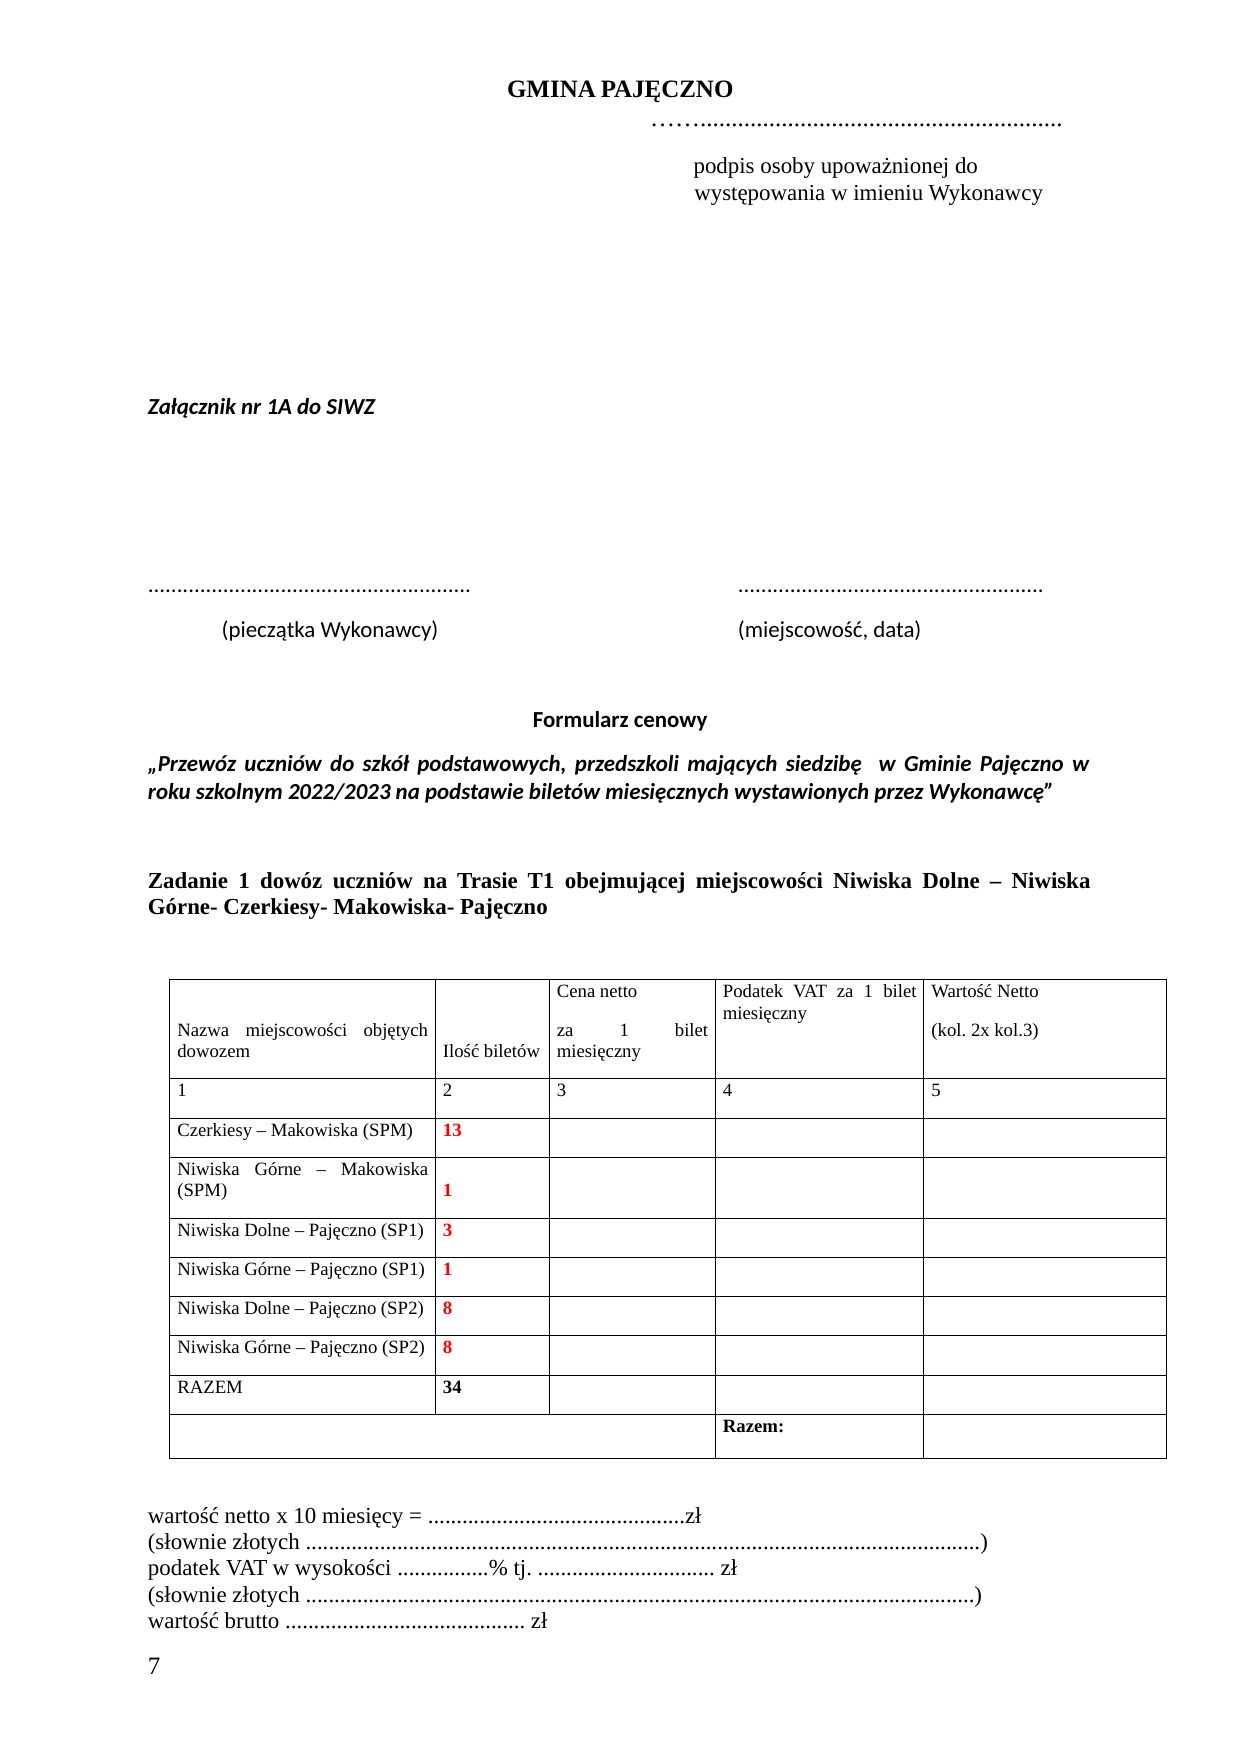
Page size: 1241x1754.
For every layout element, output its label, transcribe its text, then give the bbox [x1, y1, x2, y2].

table_cell [924, 1158, 1166, 1218]
table_cell 3 [436, 1219, 549, 1257]
table_cell 3 [550, 1079, 715, 1117]
table_cell Czerkiesy – Makowiska (SPM) [170, 1119, 435, 1157]
table_cell [716, 1158, 923, 1218]
table_cell [924, 1258, 1166, 1296]
text Zadanie 1 dowóz uczniów na Trasie T1 obejmującej miejscowości Niwiska Dolne – Niwiska Górne- Czerkiesy- Makowiska- Pajęczno [148, 867, 1092, 919]
table_cell RAZEM [170, 1376, 435, 1414]
text (słownie złotych ......................................................................................................................) [148, 1528, 1092, 1554]
table_cell [716, 1297, 923, 1335]
table_cell [924, 1297, 1166, 1335]
subtitle Załącznik nr 1A do SIWZ [148, 392, 1092, 420]
text „Przewóz uczniów do szkół podstawowych, przedszkoli mających siedzibę w Gminie Pajęczno w roku szkolnym 2022/2023 na podstawie biletów miesięcznych wystawionych przez Wykonawcę” [148, 749, 1092, 805]
table_cell [924, 1415, 1166, 1458]
table_cell 8 [436, 1297, 549, 1335]
table_cell Niwiska Górne – Pajęczno (SP2) [170, 1336, 435, 1375]
table_cell [924, 1336, 1166, 1375]
table_cell [550, 1258, 715, 1296]
table_cell 13 [436, 1119, 549, 1157]
table_cell [924, 1219, 1166, 1257]
table_cell Niwiska Górne – Pajęczno (SP1) [170, 1258, 435, 1296]
table_cell [716, 1219, 923, 1257]
table_cell [550, 1336, 715, 1375]
table_cell [716, 1258, 923, 1296]
table_cell 1 [436, 1158, 549, 1218]
text podpis osoby upoważnionej do występowania w imieniu Wykonawcy [487, 152, 1092, 205]
table_header Podatek VAT za 1 bilet miesięczny [716, 980, 923, 1078]
text wartość netto x 10 miesięcy = .............................................zł [148, 1502, 1092, 1528]
table_cell 1 [436, 1258, 549, 1296]
table_header Wartość Netto (kol. 2x kol.3) [924, 980, 1166, 1078]
table_cell Niwiska Górne – Makowiska (SPM) [170, 1158, 435, 1218]
table_cell [550, 1158, 715, 1218]
table_cell 1 [170, 1079, 435, 1117]
table_cell [924, 1376, 1166, 1414]
table_cell Razem: [716, 1415, 923, 1458]
table_header Cena netto za 1 bilet miesięczny [550, 980, 715, 1078]
text …….......................................................... [148, 103, 1092, 131]
table_cell 4 [716, 1079, 923, 1117]
text podatek VAT w wysokości ................% tj. ............................... zł [148, 1554, 1092, 1581]
table_cell [924, 1119, 1166, 1157]
text (pieczątka Wykonawcy) (miejscowość, data) [148, 615, 1092, 643]
table_cell 8 [436, 1336, 549, 1375]
text (słownie złotych .....................................................................................................................) [148, 1581, 1092, 1607]
table_cell [550, 1297, 715, 1335]
table_cell [550, 1376, 715, 1414]
table_header Nazwa miejscowości objętych dowozem [170, 980, 435, 1078]
table_cell [550, 1219, 715, 1257]
table_cell Niwiska Dolne – Pajęczno (SP1) [170, 1219, 435, 1257]
table_cell 5 [924, 1079, 1166, 1117]
text Formularz cenowy [148, 705, 1092, 733]
table_cell [716, 1336, 923, 1375]
text ........................................................ ..................................................... [148, 571, 1092, 599]
text wartość brutto .......................................... zł [148, 1607, 1092, 1633]
table_cell 34 [436, 1376, 549, 1414]
table_cell 2 [436, 1079, 549, 1117]
table_cell [716, 1119, 923, 1157]
table_cell [716, 1376, 923, 1414]
table_cell Niwiska Dolne – Pajęczno (SP2) [170, 1297, 435, 1335]
table_cell [550, 1119, 715, 1157]
table_header Ilość biletów [436, 980, 549, 1078]
table_cell [170, 1415, 715, 1458]
